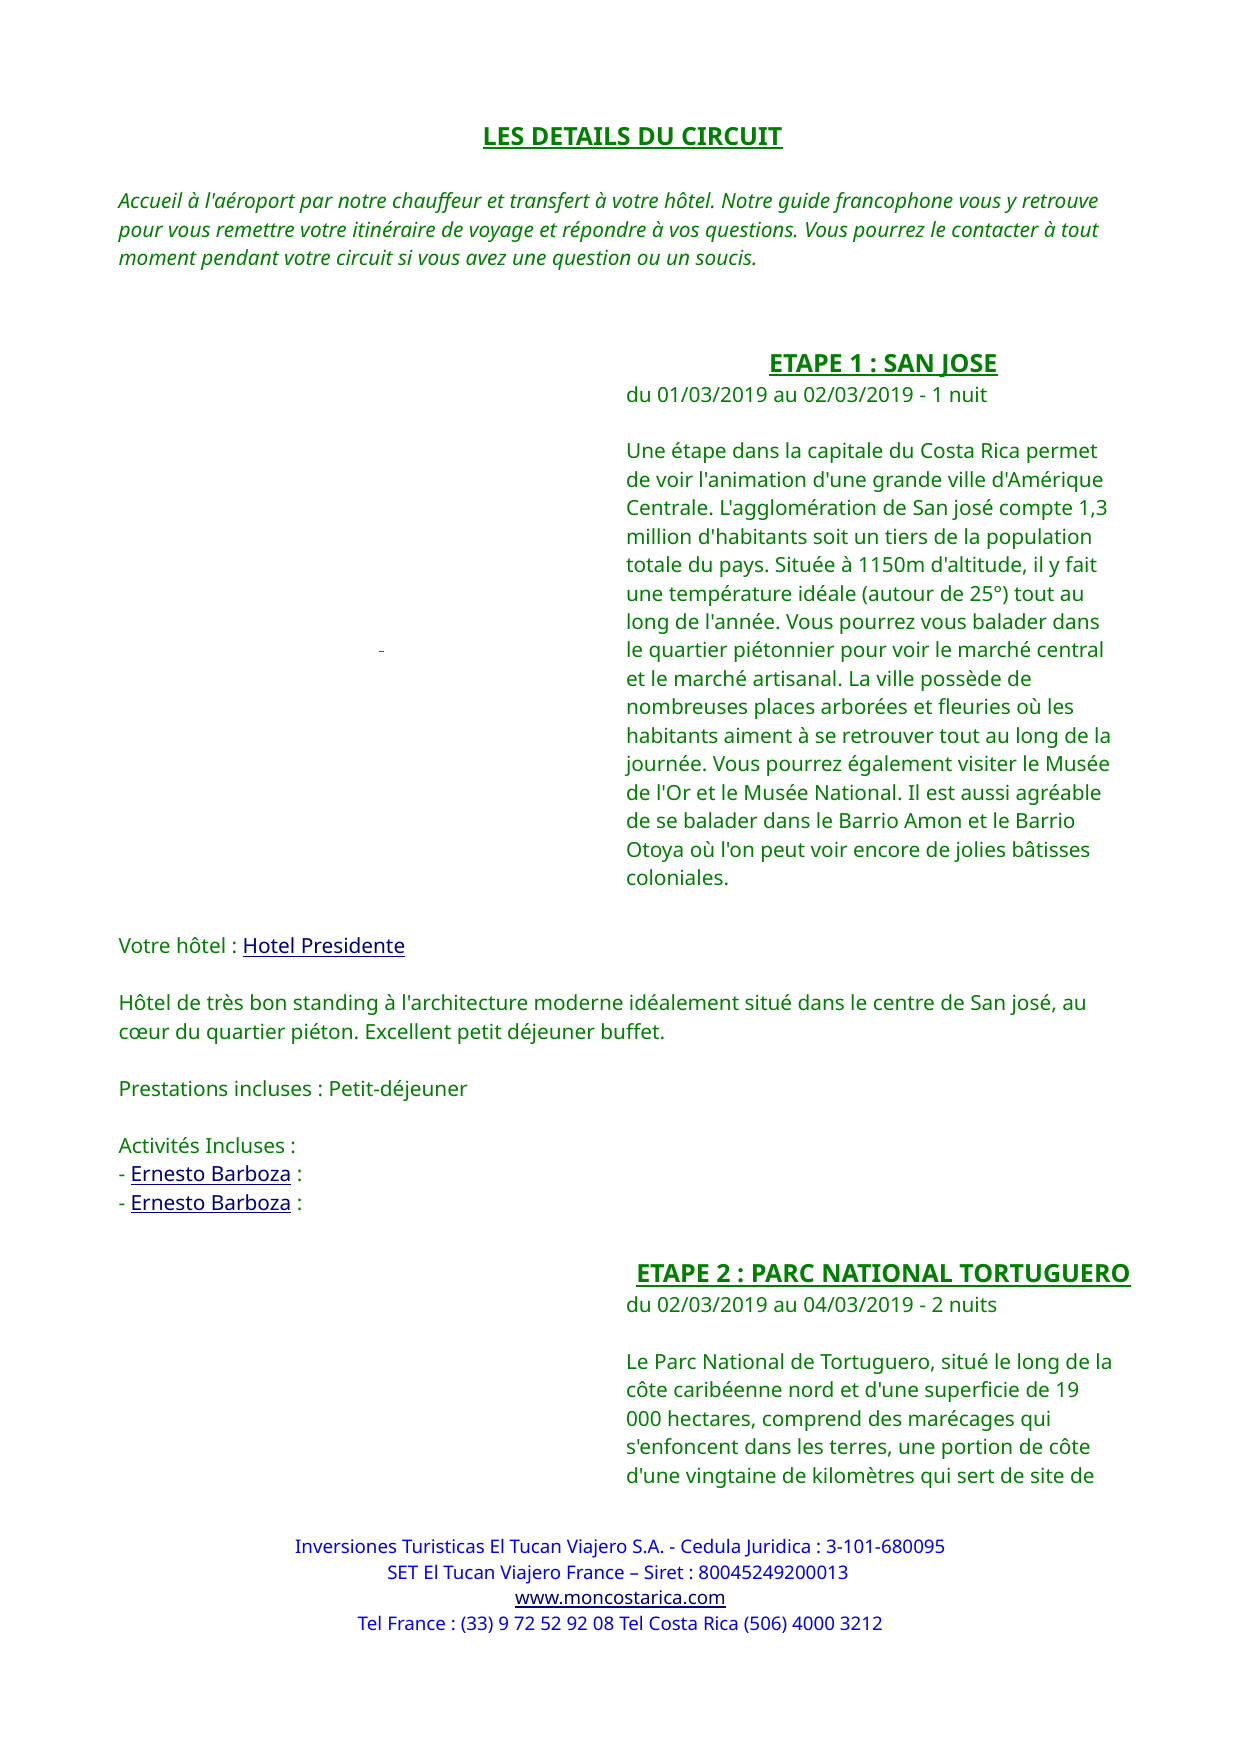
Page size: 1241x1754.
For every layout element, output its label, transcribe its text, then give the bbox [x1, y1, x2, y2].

text LES DETAILS DU CIRCUIT [118, 118, 1146, 152]
text Prestations incluses : Petit-déjeuner [118, 1074, 1122, 1103]
text Activités Incluses : [118, 1131, 1122, 1159]
table_header ETAPE 2 : PARC NATIONAL TORTUGUERO du 02/03/2019 au 04/03/2019 - 2 nuits Le Parc National de Tortuguero, situé le long de la côte caribéenne nord et d'une superficie de 19 000 hectares, comprend des marécages qui s'enfoncent dans les terres, une portion de côte d'une vingtaine de kilomètres qui sert de site de ponte aux tortues et une portion d'eaux territoriales. Le Parc est composé d'un labyrinthe de canaux qui permettent d'observer la faune et la flore depuis des petits bateaux à moteur. Le parc protège la reproduction des tortues vertes. Vous assisterez à la ponte des tortues vertes (Juin à Octobre) ou des tortues luth géantes (mi-février à juillet) ou assisterez à l'éclosion et le retour à la mer des bébés tortues. Vous pourrez admirer plus de 300 espèces d'oiseaux dont le fameux toucan, 57 espèces d'amphibiens, 111 espèces de reptiles et 60 espèces de mammifères dont les jaguars, tapirs, ocelots, crocodiles... Le village de Tortuguero est un village pittoresque qui s'étend entre la mer des caraibes et le canal principal. Tous les logdes de Tortuguero sont isolés entre canaux et forêt, on y accède uniquement en bateau depuis les ports de la Pavona ou Cano Banco ou depuis l'aéroport de Tortuguero. Ils proposent tous des formules tout inclus : transport depuis San José en bus puis bateau, repas, guide, logement et excursion. [620, 1250, 1122, 1495]
text Hôtel de très bon standing à l'architecture moderne idéalement situé dans le centre de San josé, au cœur du quartier piéton. Excellent petit déjeuner buffet. [118, 988, 1122, 1045]
text - Ernesto Barboza : [118, 1188, 1122, 1216]
table_header [118, 1250, 620, 1495]
table_header ETAPE 1 : SAN JOSE du 01/03/2019 au 02/03/2019 - 1 nuit Une étape dans la capitale du Costa Rica permet de voir l'animation d'une grande ville d'Amérique Centrale. L'agglomération de San josé compte 1,3 million d'habitants soit un tiers de la population totale du pays. Située à 1150m d'altitude, il y fait une température idéale (autour de 25°) tout au long de l'année. Vous pourrez vous balader dans le quartier piétonnier pour voir le marché central et le marché artisanal. La ville possède de nombreuses places arborées et fleuries où les habitants aiment à se retrouver tout au long de la journée. Vous pourrez également visiter le Musée de l'Or et le Musée National. Il est aussi agréable de se balader dans le Barrio Amon et le Barrio Otoya où l'on peut voir encore de jolies bâtisses coloniales. [620, 340, 1122, 897]
table_header [118, 340, 620, 897]
text Votre hôtel : Hotel Presidente [118, 931, 1122, 960]
text - Ernesto Barboza : [118, 1159, 1122, 1188]
text Accueil à l'aéroport par notre chauffeur et transfert à votre hôtel. Notre guide francophone vous y retrouve pour vous remettre votre itinéraire de voyage et répondre à vos questions. Vous pourrez le contacter à tout moment pendant votre circuit si vous avez une question ou un soucis. [118, 186, 1146, 272]
